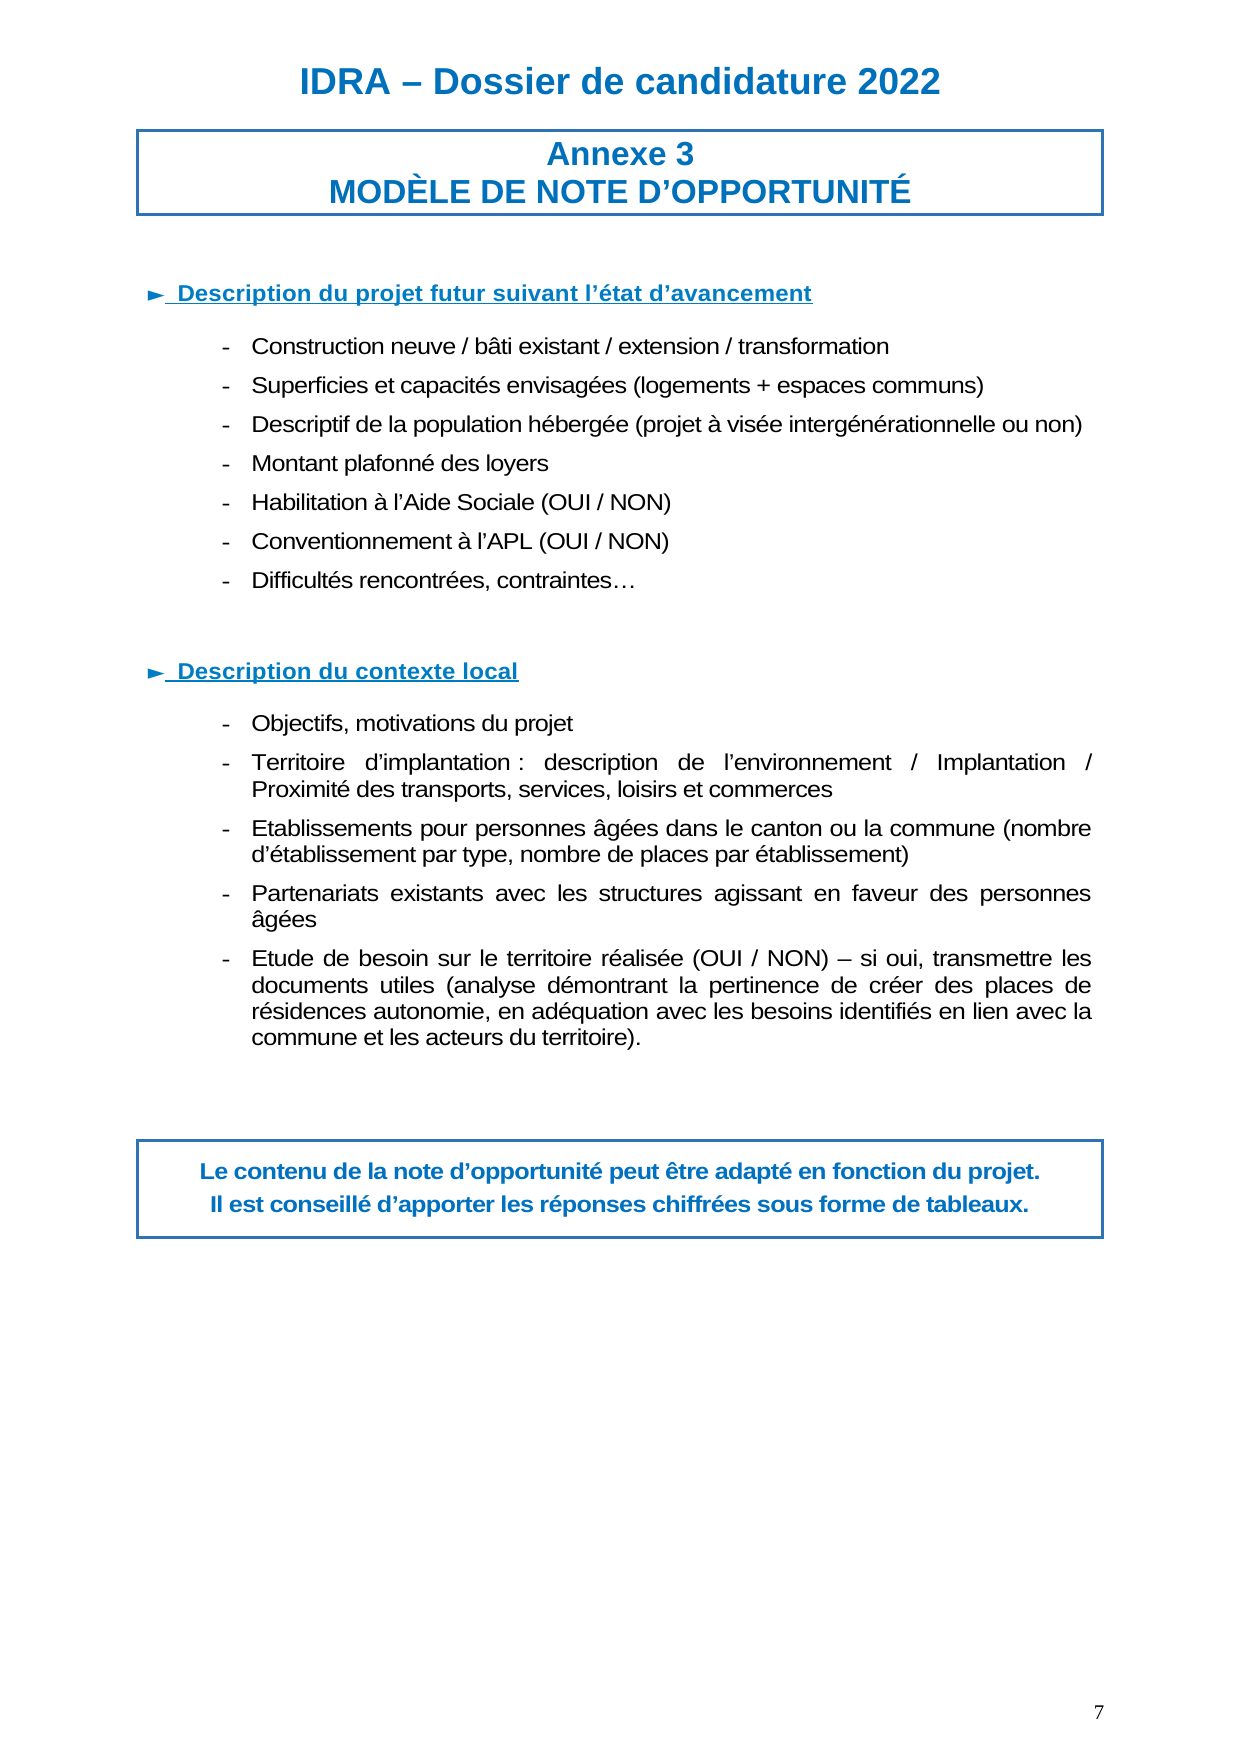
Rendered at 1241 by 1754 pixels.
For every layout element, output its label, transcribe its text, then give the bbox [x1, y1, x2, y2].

list Superficies et capacités envisagées (logements + espaces communs) [222, 372, 1092, 398]
list Conventionnement à l’APL (OUI / NON) [222, 528, 1092, 554]
list Montant plafonné des loyers [222, 450, 1092, 476]
list Territoire d’implantation : description de l’environnement / Implantation / Proximité des transports, services, loisirs et commerces [222, 749, 1092, 802]
list Objectifs, motivations du projet [222, 710, 1092, 737]
list Description du contexte local [148, 657, 1092, 685]
list Etude de besoin sur le territoire réalisée (OUI / NON) – si oui, transmettre les documents utiles (analyse démontrant la pertinence de créer des places de résidences autonomie, en adéquation avec les besoins identifiés en lien avec la commune et les acteurs du territoire). [222, 945, 1092, 1051]
text Annexe 3 [139, 132, 1101, 167]
list Habilitation à l’Aide Sociale (OUI / NON) [222, 489, 1092, 515]
list Etablissements pour personnes âgées dans le canton ou la commune (nombre d’établissement par type, nombre de places par établissement) [222, 814, 1092, 867]
list Partenariats existants avec les structures agissant en faveur des personnes âgées [222, 880, 1092, 933]
text IDRA – Dossier de candidature 2022 [148, 59, 1092, 102]
text Il est conseillé d’apporter les réponses chiffrées sous forme de tableaux. [139, 1185, 1101, 1217]
list Construction neuve / bâti existant / extension / transformation [222, 333, 1092, 359]
list Description du projet futur suivant l’état d’avancement [148, 279, 1092, 308]
list Difficultés rencontrées, contraintes… [222, 567, 1092, 593]
text Le contenu de la note d’opportunité peut être adapté en fonction du projet. [148, 1158, 1092, 1184]
list Descriptif de la population hébergée (projet à visée intergénérationnelle ou non) [222, 411, 1092, 437]
text MODÈLE DE NOTE D’OPPORTUNITÉ [139, 167, 1101, 213]
